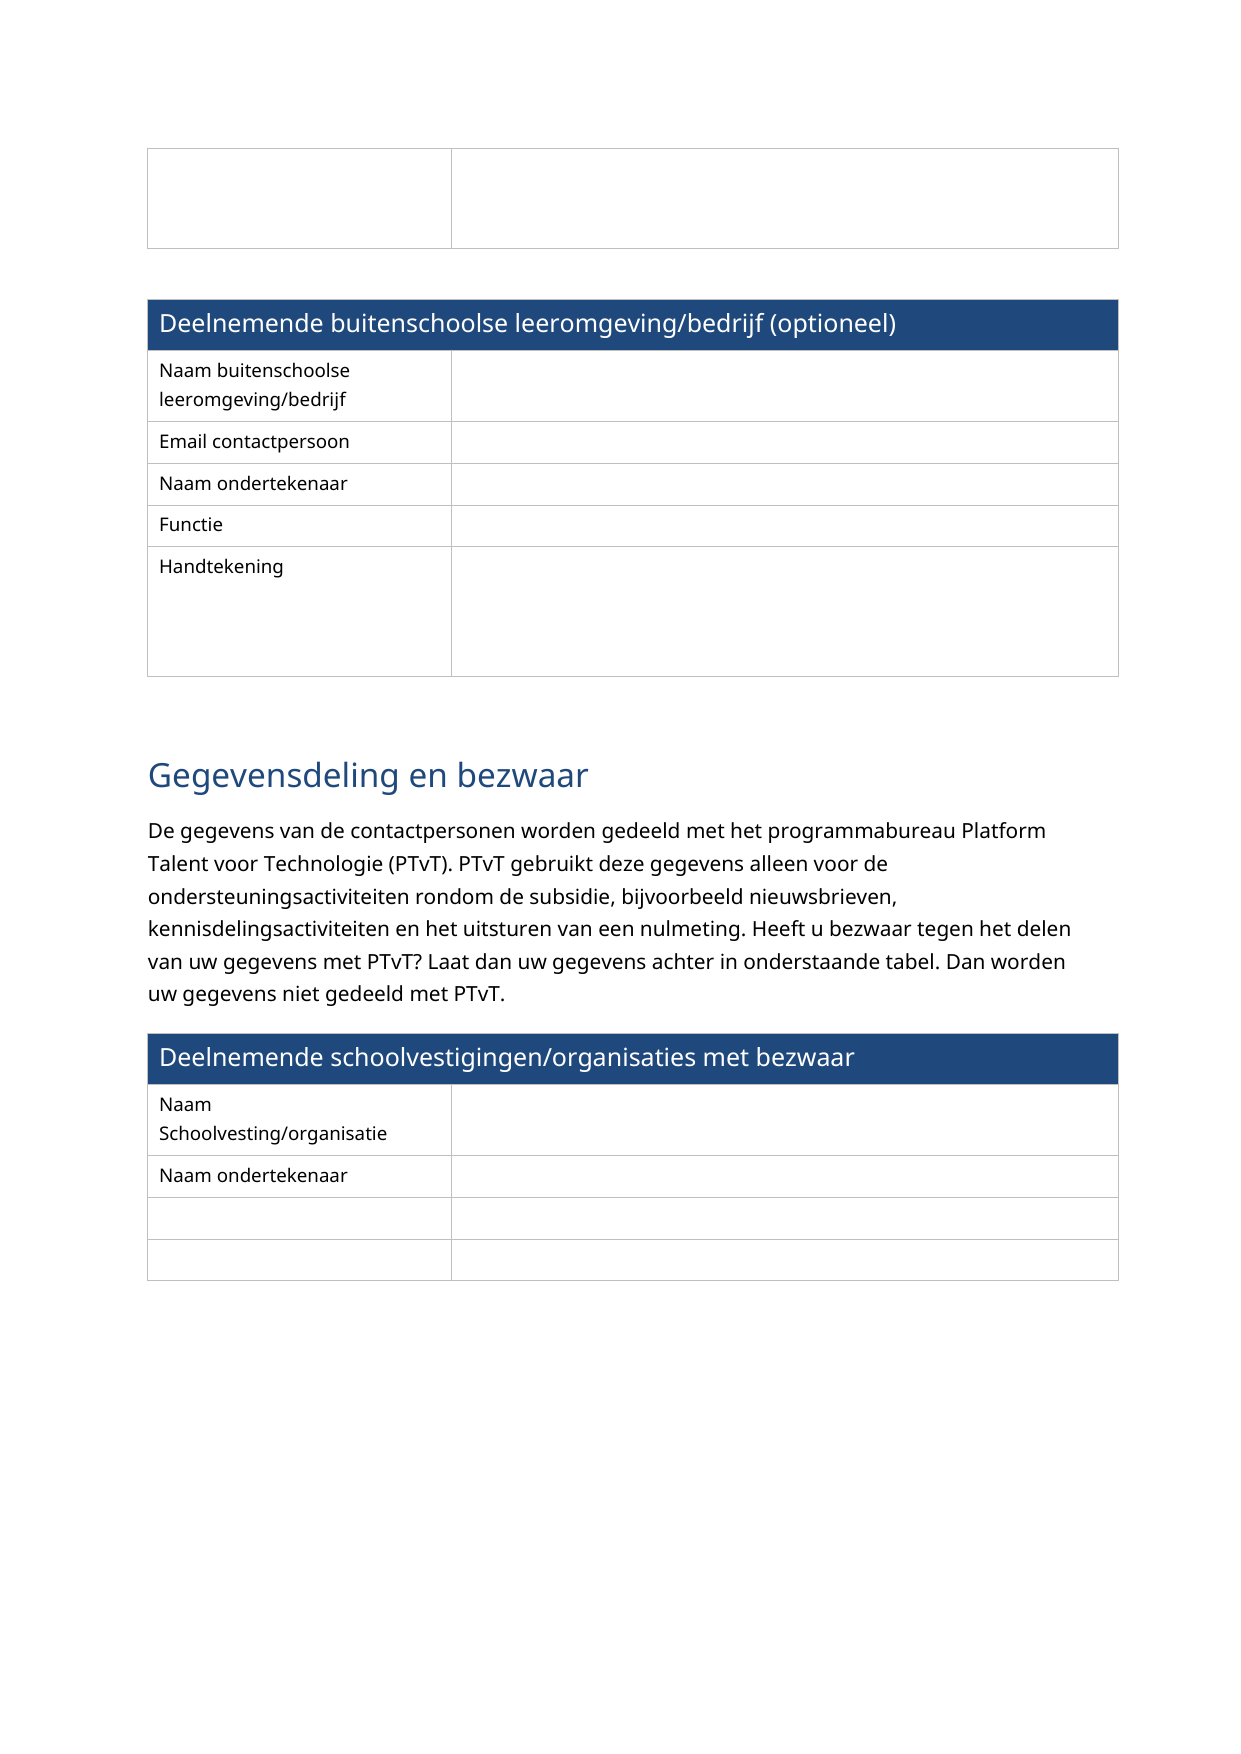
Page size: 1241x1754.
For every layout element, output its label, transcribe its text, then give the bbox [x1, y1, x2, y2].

table_cell Email contactpersoon [148, 422, 451, 463]
table_cell Handtekening [148, 547, 451, 676]
table_cell Naam buitenschoolse leeromgeving/bedrijf [148, 351, 451, 421]
table_cell [452, 351, 1118, 421]
table_cell [452, 1198, 1118, 1238]
subtitle Gegevensdeling en bezwaar [148, 752, 1092, 797]
table_cell [452, 1156, 1118, 1197]
table_cell [452, 506, 1118, 546]
table_cell Naam ondertekenaar [148, 1156, 451, 1197]
text De gegevens van de contactpersonen worden gedeeld met het programmabureau Platform Talent voor Technologie (PTvT). PTvT gebruikt deze gegevens alleen voor de ondersteuningsactiviteiten rondom de subsidie, bijvoorbeeld nieuwsbrieven, kennisdelingsactiviteiten en het uitsturen van een nulmeting. Heeft u bezwaar tegen het delen van uw gegevens met PTvT? Laat dan uw gegevens achter in onderstaande tabel. Dan worden uw gegevens niet gedeeld met PTvT. [148, 817, 1092, 1008]
table_cell [452, 422, 1118, 463]
table_cell [452, 464, 1118, 504]
table_header Deelnemende schoolvestigingen/organisaties met bezwaar [148, 1034, 1118, 1084]
table_cell Naam ondertekenaar [148, 464, 451, 504]
table_cell [452, 547, 1118, 676]
table_header Deelnemende buitenschoolse leeromgeving/bedrijf (optioneel) [148, 300, 1118, 350]
table_cell [452, 149, 1118, 248]
table_cell [148, 1240, 451, 1280]
table_cell Naam Schoolvesting/organisatie [148, 1085, 451, 1155]
table_cell Functie [148, 506, 451, 546]
table_cell [148, 1198, 451, 1238]
table_cell [452, 1240, 1118, 1280]
table_cell [452, 1085, 1118, 1155]
table_cell [148, 149, 451, 248]
